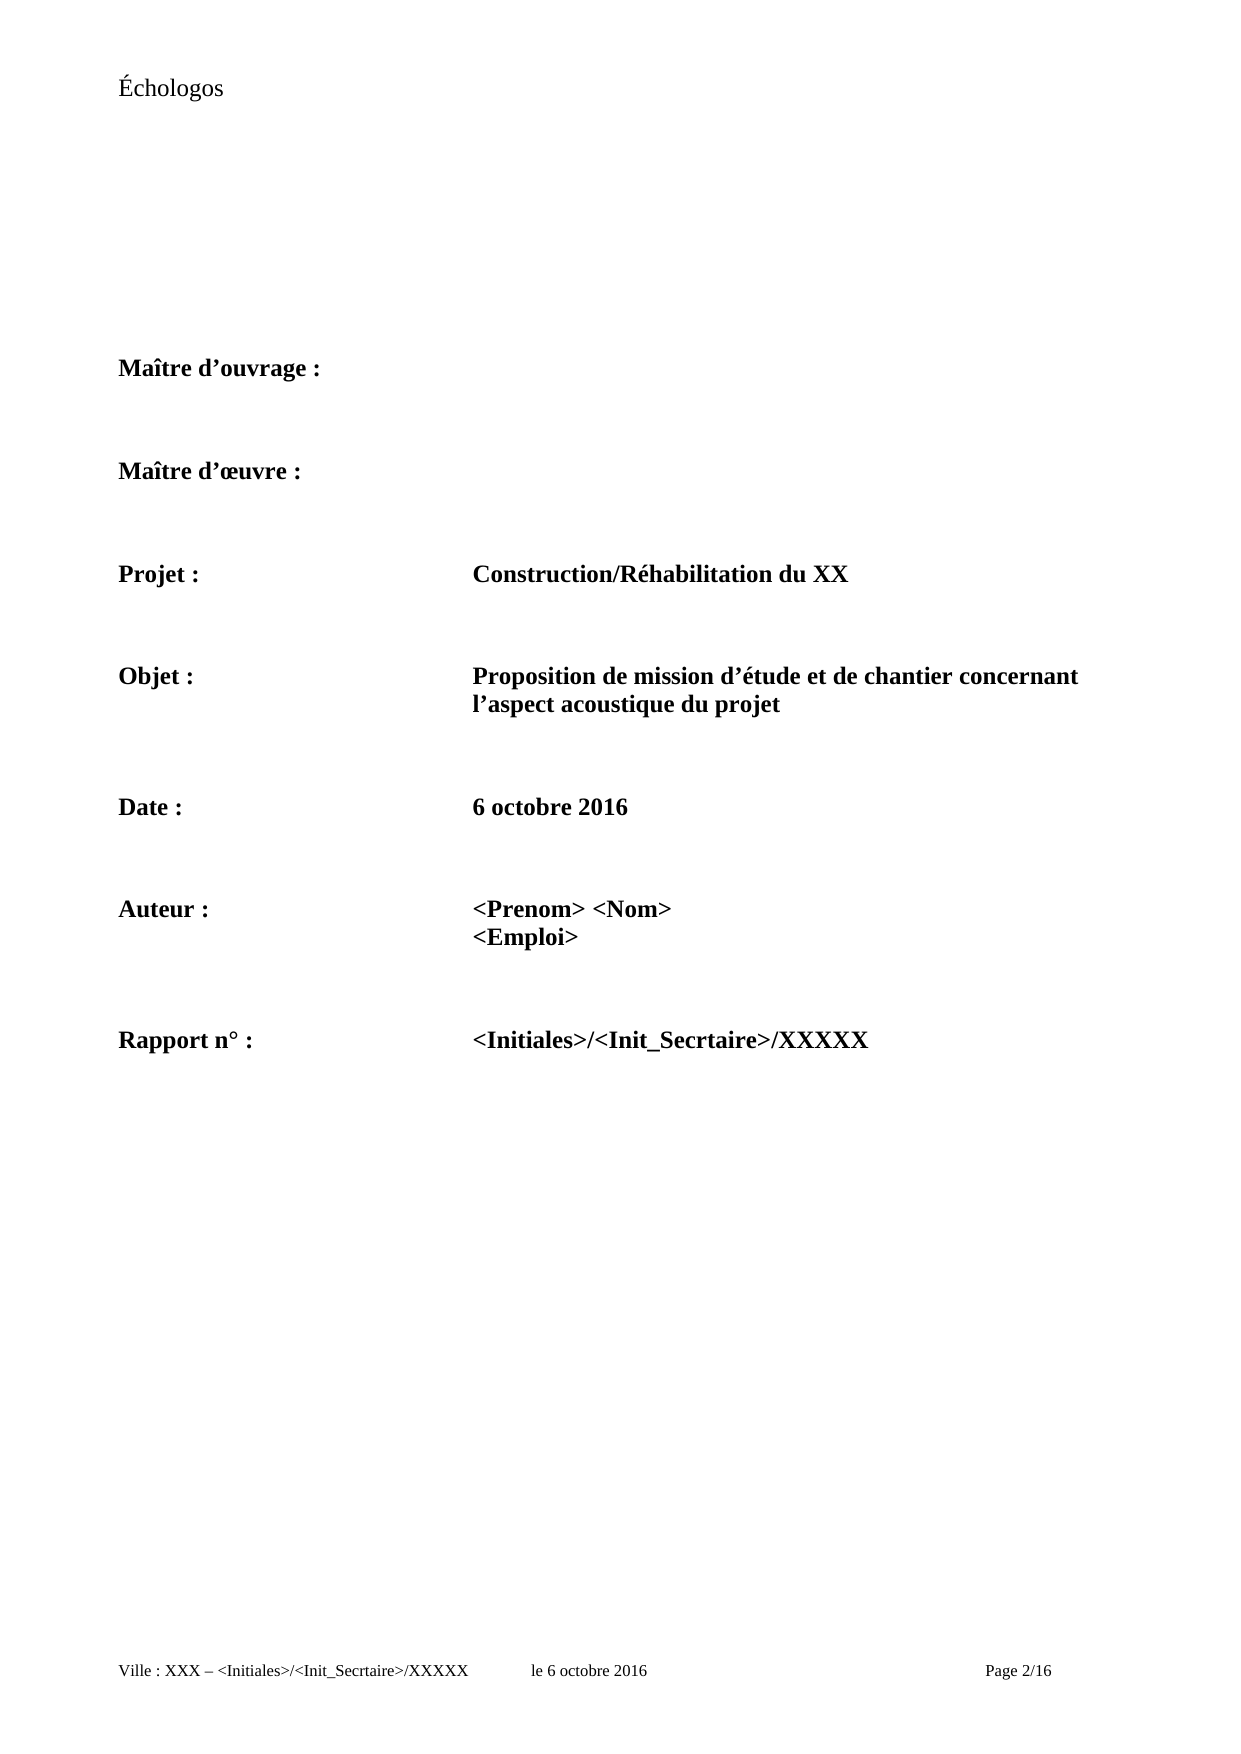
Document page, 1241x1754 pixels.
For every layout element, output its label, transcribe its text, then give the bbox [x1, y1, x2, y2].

text Maître d’ouvrage : [118, 354, 1122, 382]
text Auteur : <Prenom> <Nom> <Emploi> [118, 896, 1122, 951]
text Projet : Construction/Réhabilitation du XX [118, 560, 1122, 587]
text Rapport n° : <Initiales>/<Init_Secrtaire>/XXXXX indice A : le JJ MMMM AAAA indice B : le JJ MMMM AAAA [118, 1026, 1122, 1109]
text Maître d’œuvre : [118, 457, 1122, 485]
text Objet : Proposition de mission d’étude et de chantier concernant l’aspect acoustique du projet [118, 662, 1122, 718]
text Date : 6 octobre 2016 [118, 793, 1122, 821]
